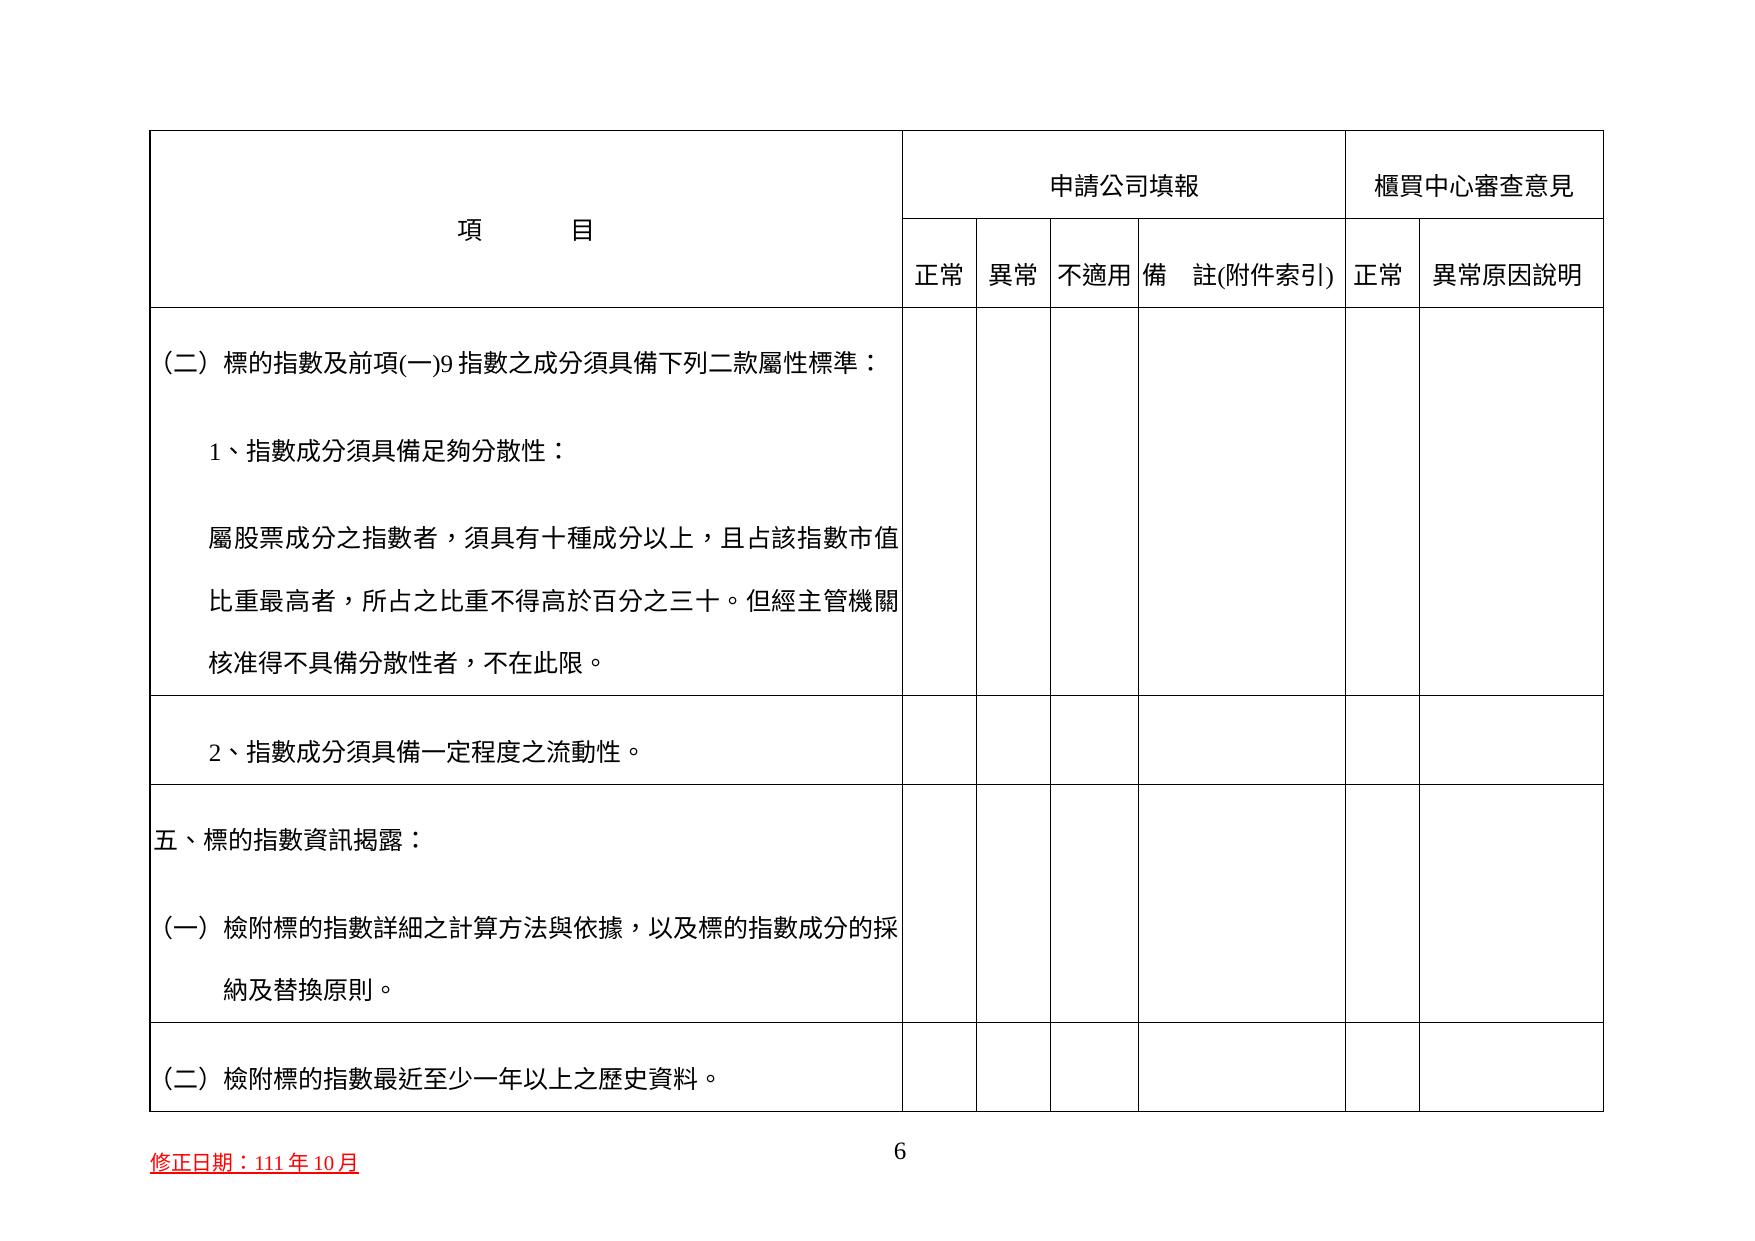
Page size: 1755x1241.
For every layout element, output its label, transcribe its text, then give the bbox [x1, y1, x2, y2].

table_header 項 目 [151, 131, 902, 307]
table_cell [903, 785, 976, 1022]
table_cell 異常 [977, 219, 1050, 307]
table_cell [1051, 785, 1138, 1022]
table_cell [1420, 1023, 1603, 1111]
table_cell [977, 696, 1050, 784]
table_cell [977, 1023, 1050, 1111]
table_cell [977, 785, 1050, 1022]
table_cell 2、指數成分須具備一定程度之流動性。 [151, 696, 902, 784]
table_cell （二）標的指數及前項(一)9指數之成分須具備下列二款屬性標準： 1、指數成分須具備足夠分散性： 屬股票成分之指數者，須具有十種成分以上，且占該指數市值比重最高者，所占之比重不得高於百分之三十。但經主管機關核准得不具備分散性者，不在此限。 [151, 308, 902, 695]
table_cell [1051, 1023, 1138, 1111]
table_cell [1139, 785, 1345, 1022]
table_cell [1420, 696, 1603, 784]
table_cell [1139, 1023, 1345, 1111]
table_cell （二）檢附標的指數最近至少一年以上之歷史資料。 [151, 1023, 902, 1111]
table_cell [1420, 308, 1603, 695]
table_cell 不適用 [1051, 219, 1138, 307]
table_cell [903, 696, 976, 784]
table_cell [1346, 308, 1419, 695]
table_header 申請公司填報 [903, 131, 1345, 218]
table_cell [1139, 308, 1345, 695]
table_cell 五、標的指數資訊揭露： （一）檢附標的指數詳細之計算方法與依據，以及標的指數成分的採納及替換原則。 [151, 785, 902, 1022]
table_cell [1139, 696, 1345, 784]
table_cell [1420, 785, 1603, 1022]
table_cell 異常原因說明 [1420, 219, 1603, 307]
table_cell 正常 [903, 219, 976, 307]
table_header 櫃買中心審查意見 [1346, 131, 1603, 218]
table_cell [1346, 696, 1419, 784]
table_cell 正常 [1346, 219, 1419, 307]
table_cell [1346, 785, 1419, 1022]
table_cell [903, 308, 976, 695]
table_cell [1346, 1023, 1419, 1111]
table_cell [1051, 308, 1138, 695]
table_cell [977, 308, 1050, 695]
table_cell 備 註(附件索引) [1139, 219, 1345, 307]
table_cell [903, 1023, 976, 1111]
table_cell [1051, 696, 1138, 784]
